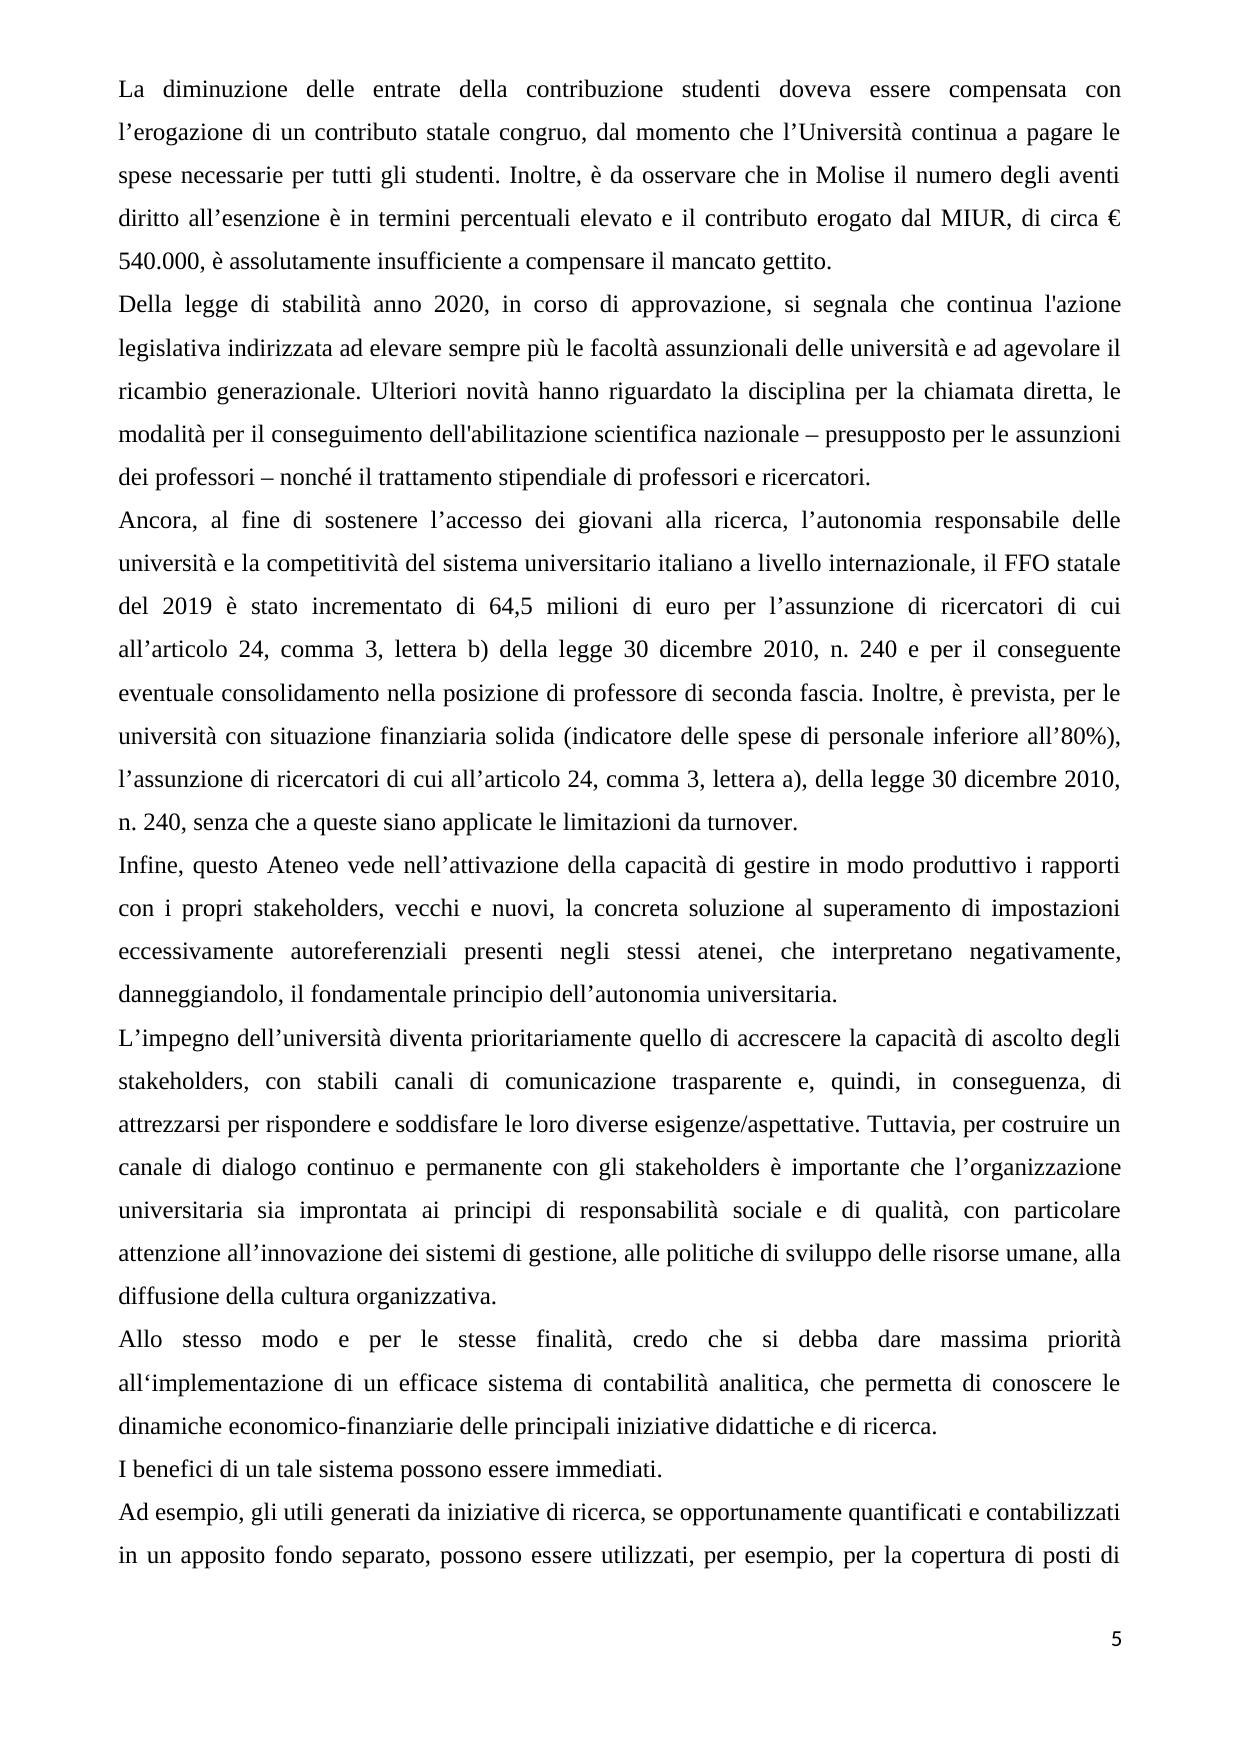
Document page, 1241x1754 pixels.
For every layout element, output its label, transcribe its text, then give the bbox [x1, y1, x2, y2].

text La diminuzione delle entrate della contribuzione studenti doveva essere compensata con l’erogazione di un contributo statale congruo, dal momento che l’Università continua a pagare le spese necessarie per tutti gli studenti. Inoltre, è da osservare che in Molise il numero degli aventi diritto all’esenzione è in termini percentuali elevato e il contributo erogato dal MIUR, di circa € 540.000, è assolutamente insufficiente a compensare il mancato gettito. [118, 74, 1122, 275]
text Ancora, al fine di sostenere l’accesso dei giovani alla ricerca, l’autonomia responsabile delle università e la competitività del sistema universitario italiano a livello internazionale, il FFO statale del 2019 è stato incrementato di 64,5 milioni di euro per l’assunzione di ricercatori di cui all’articolo 24, comma 3, lettera b) della legge 30 dicembre 2010, n. 240 e per il conseguente eventuale consolidamento nella posizione di professore di seconda fascia. Inoltre, è prevista, per le università con situazione finanziaria solida (indicatore delle spese di personale inferiore all’80%), l’assunzione di ricercatori di cui all’articolo 24, comma 3, lettera a), della legge 30 dicembre 2010, n. 240, senza che a queste siano applicate le limitazioni da turnover. [118, 505, 1122, 836]
text Infine, questo Ateneo vede nell’attivazione della capacità di gestire in modo produttivo i rapporti con i propri stakeholders, vecchi e nuovi, la concreta soluzione al superamento di impostazioni eccessivamente autoreferenziali presenti negli stessi atenei, che interpretano negativamente, danneggiandolo, il fondamentale principio dell’autonomia universitaria. [118, 850, 1122, 1008]
text Allo stesso modo e per le stesse finalità, credo che si debba dare massima priorità all‘implementazione di un efficace sistema di contabilità analitica, che permetta di conoscere le dinamiche economico-finanziarie delle principali iniziative didattiche e di ricerca. [118, 1324, 1122, 1439]
text Ad esempio, gli utili generati da iniziative di ricerca, se opportunamente quantificati e contabilizzati in un apposito fondo separato, possono essere utilizzati, per esempio, per la copertura di posti di [118, 1497, 1122, 1569]
text Della legge di stabilità anno 2020, in corso di approvazione, si segnala che continua l'azione legislativa indirizzata ad elevare sempre più le facoltà assunzionali delle università e ad agevolare il ricambio generazionale. Ulteriori novità hanno riguardato la disciplina per la chiamata diretta, le modalità per il conseguimento dell'abilitazione scientifica nazionale – presupposto per le assunzioni dei professori – nonché il trattamento stipendiale di professori e ricercatori. [118, 289, 1122, 491]
text L’impegno dell’università diventa prioritariamente quello di accrescere la capacità di ascolto degli stakeholders, con stabili canali di comunicazione trasparente e, quindi, in conseguenza, di attrezzarsi per rispondere e soddisfare le loro diverse esigenze/aspettative. Tuttavia, per costruire un canale di dialogo continuo e permanente con gli stakeholders è importante che l’organizzazione universitaria sia improntata ai principi di responsabilità sociale e di qualità, con particolare attenzione all’innovazione dei sistemi di gestione, alle politiche di sviluppo delle risorse umane, alla diffusione della cultura organizzativa. [118, 1023, 1122, 1310]
text I benefici di un tale sistema possono essere immediati. [118, 1454, 1122, 1483]
